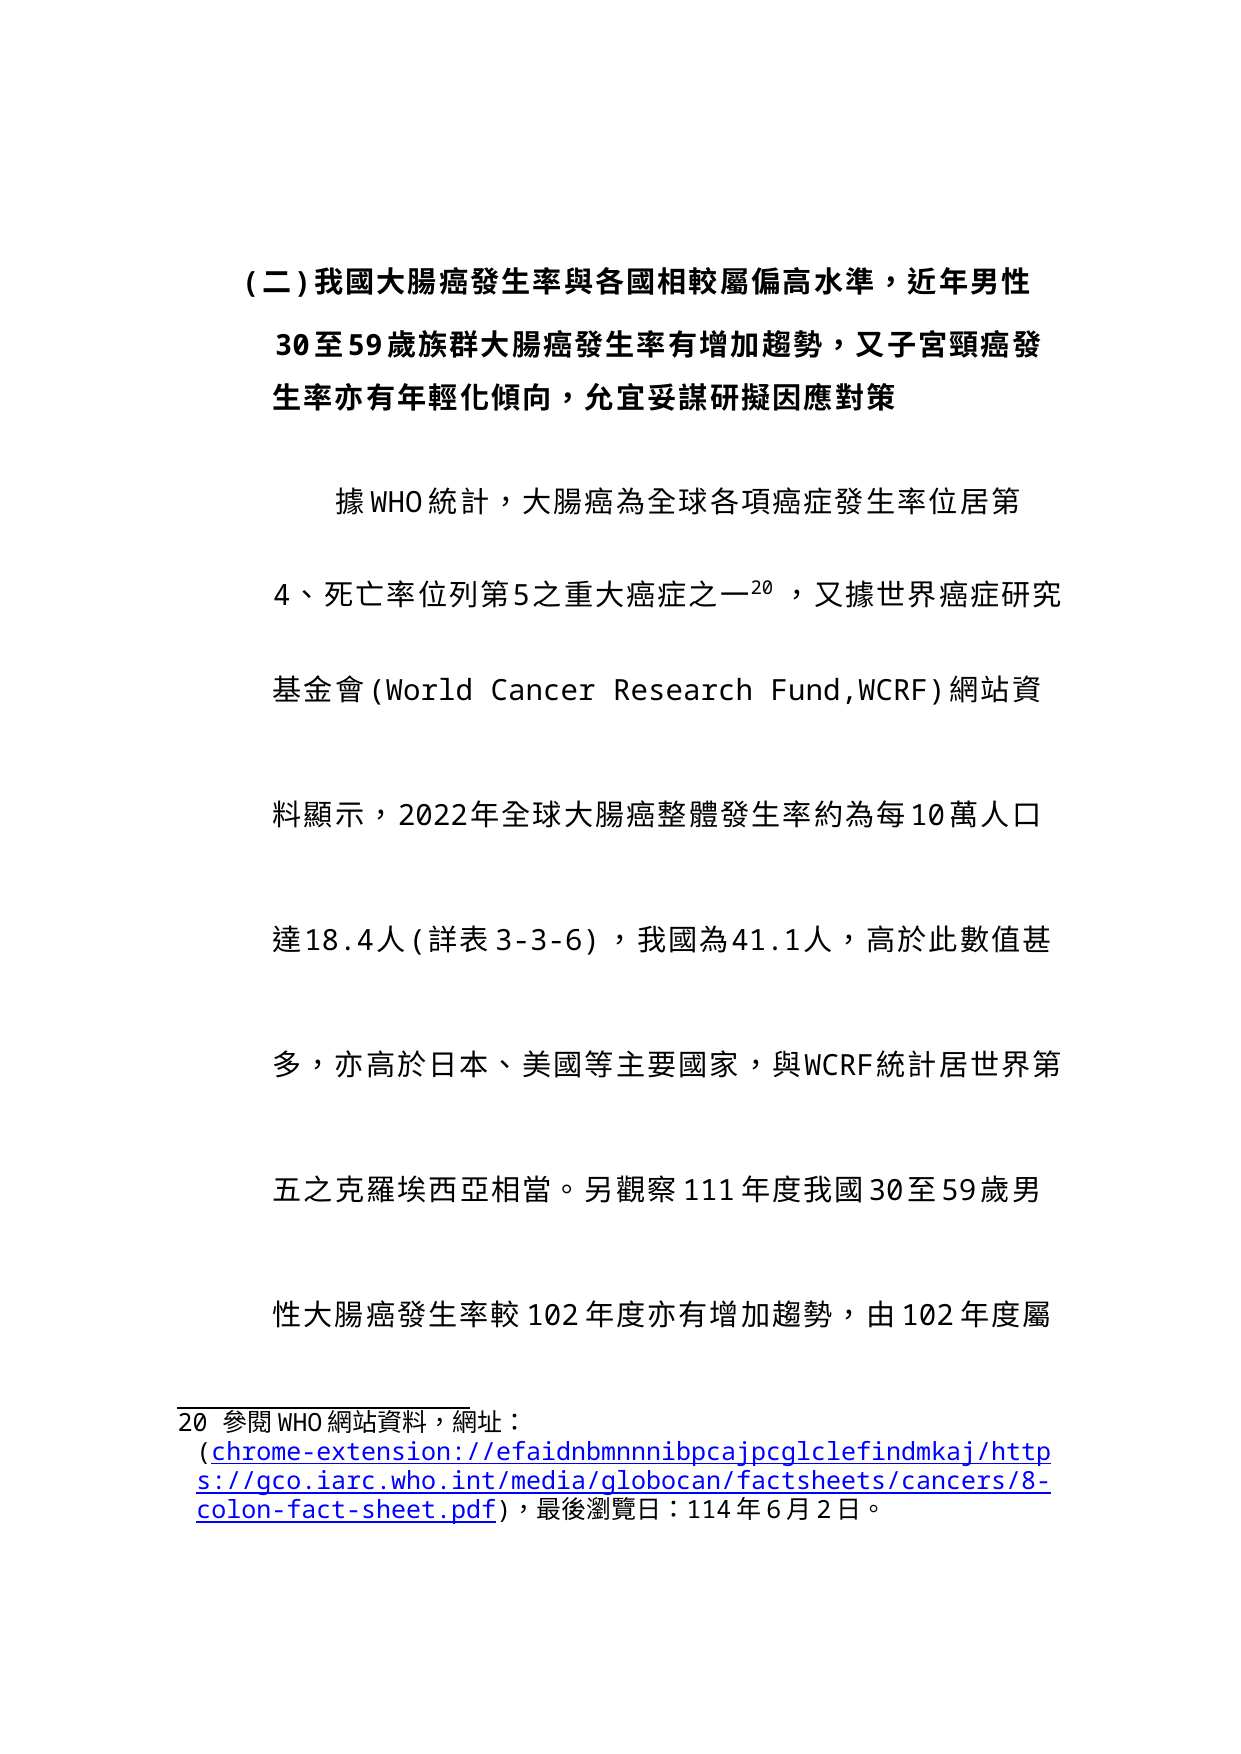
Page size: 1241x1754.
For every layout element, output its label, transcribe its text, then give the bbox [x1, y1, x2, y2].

text (二)我國大腸癌發生率與各國相較屬偏高水準，近年男性30至59歲族群大腸癌發生率有增加趨勢，又子宮頸癌發生率亦有年輕化傾向，允宜妥謀研擬因應對策 [236, 229, 1063, 417]
text 據WHO統計，大腸癌為全球各項癌症發生率位居第4、死亡率位列第5之重大癌症之一，又據世界癌症研究基金會(World Cancer Research Fund,WCRF)網站資料顯示，2022年全球大腸癌整體發生率約為每10萬人口達18.4人(詳表3-3-6)，我國為41.1人，高於此數值甚多，亦高於日本、美國等主要國家，與WCRF統計居世界第五之克羅埃西亞相當。另觀察111年度我國30至59歲男性大腸癌發生率較102年度亦有增加趨勢，由102年度屬 [266, 417, 1063, 1354]
text 參閱WHO網站資料，網址： (chrome-extension://efaidnbmnnnibpcajpcglclefindmkaj/https://gco.iarc.who.int/media/globocan/factsheets/cancers/8-colon-fact-sheet.pdf)，最後瀏覽日：114年6月2日。 [177, 1408, 1063, 1525]
